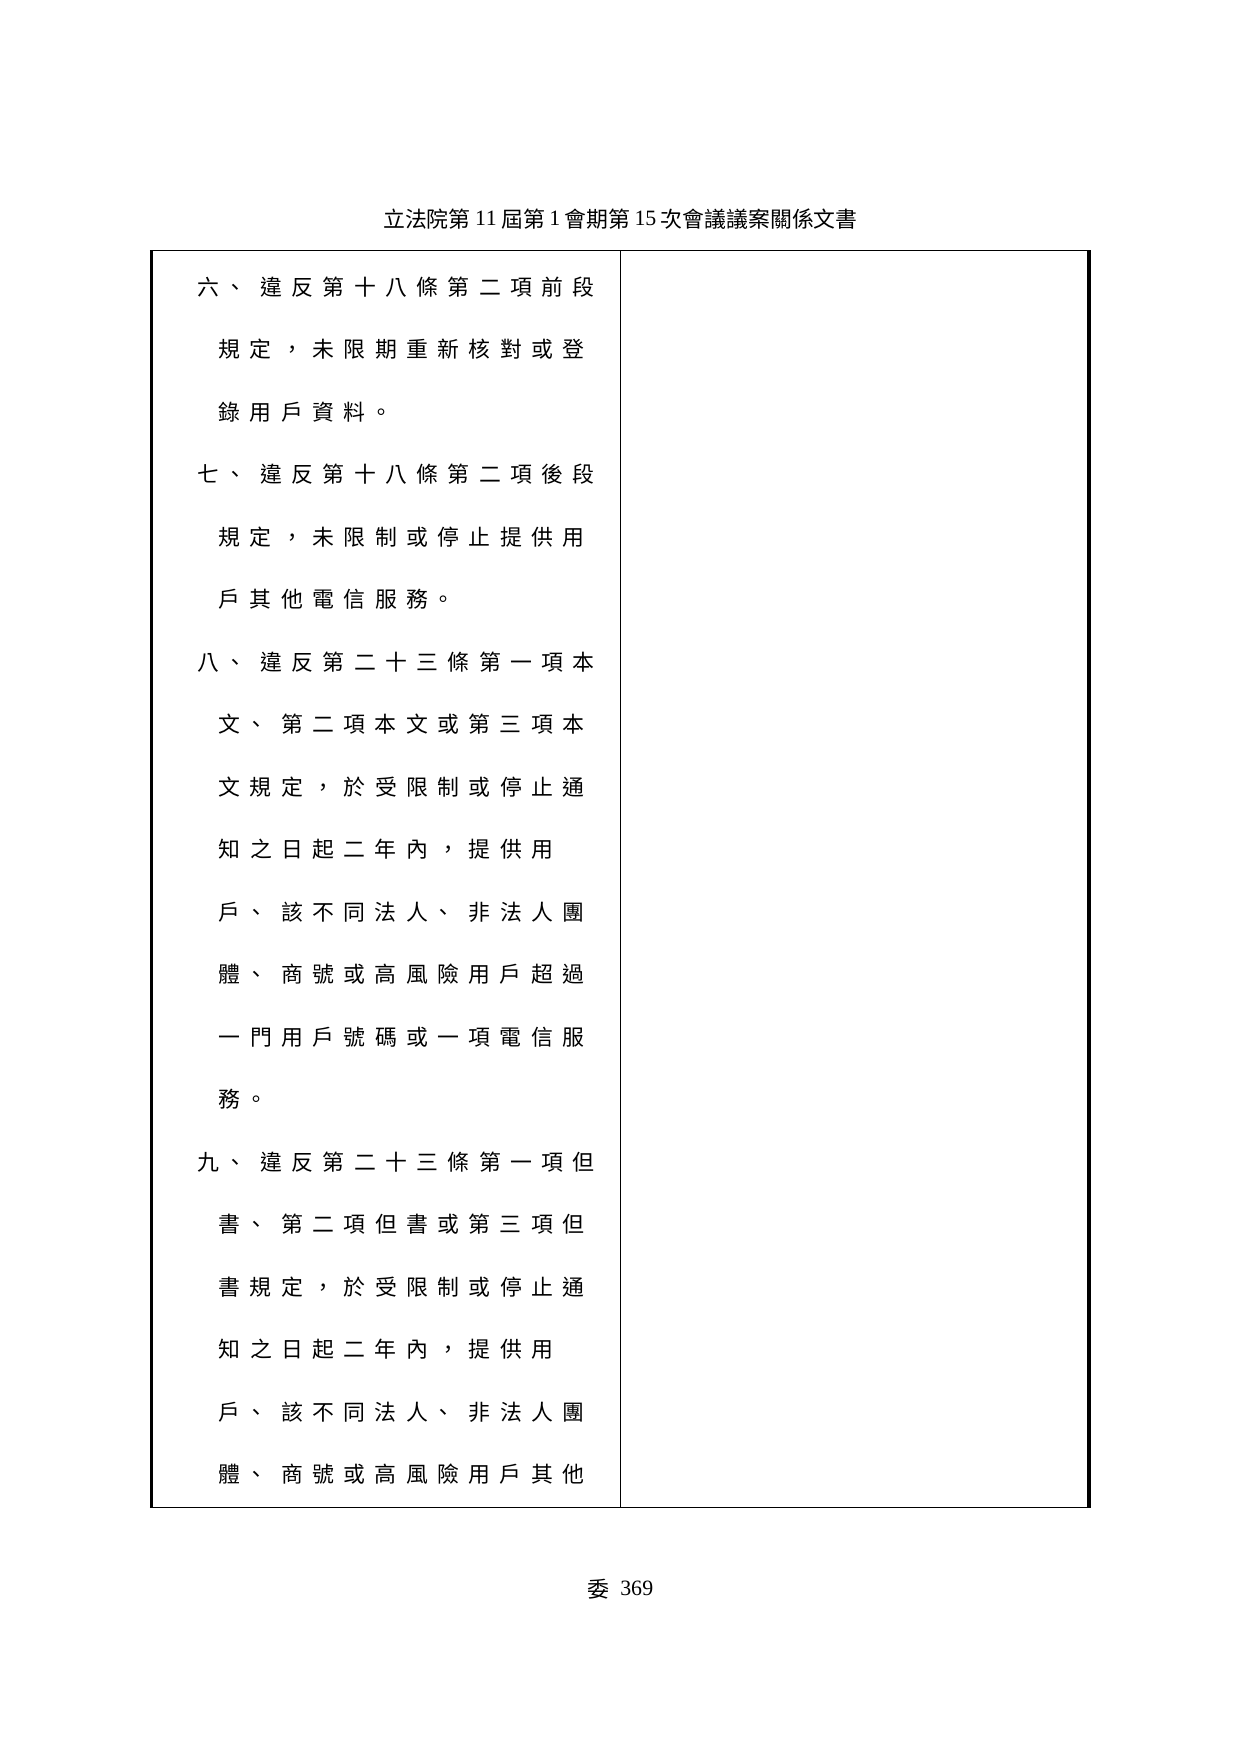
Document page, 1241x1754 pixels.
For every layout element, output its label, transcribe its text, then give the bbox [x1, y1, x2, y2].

table_cell [621, 251, 1087, 1507]
table_cell 六、違反第十八條第二項前段規定，未限期重新核對或登錄用戶資料。 七、違反第十八條第二項後段規定，未限制或停止提供用戶其他電信服務。 八、違反第二十三條第一項本文、第二項本文或第三項本文規定，於受限制或停止通知之日起二年內，提供用戶、該不同法人、非法人團體、商號或高風險用戶超過一門用戶號碼或一項電信服務。 九、違反第二十三條第一項但書、第二項但書或第三項但書規定，於受限制或停止通知之日起二年內，提供用戶、該不同法人、非法人團體、商號或高風險用戶其他 [153, 251, 620, 1507]
